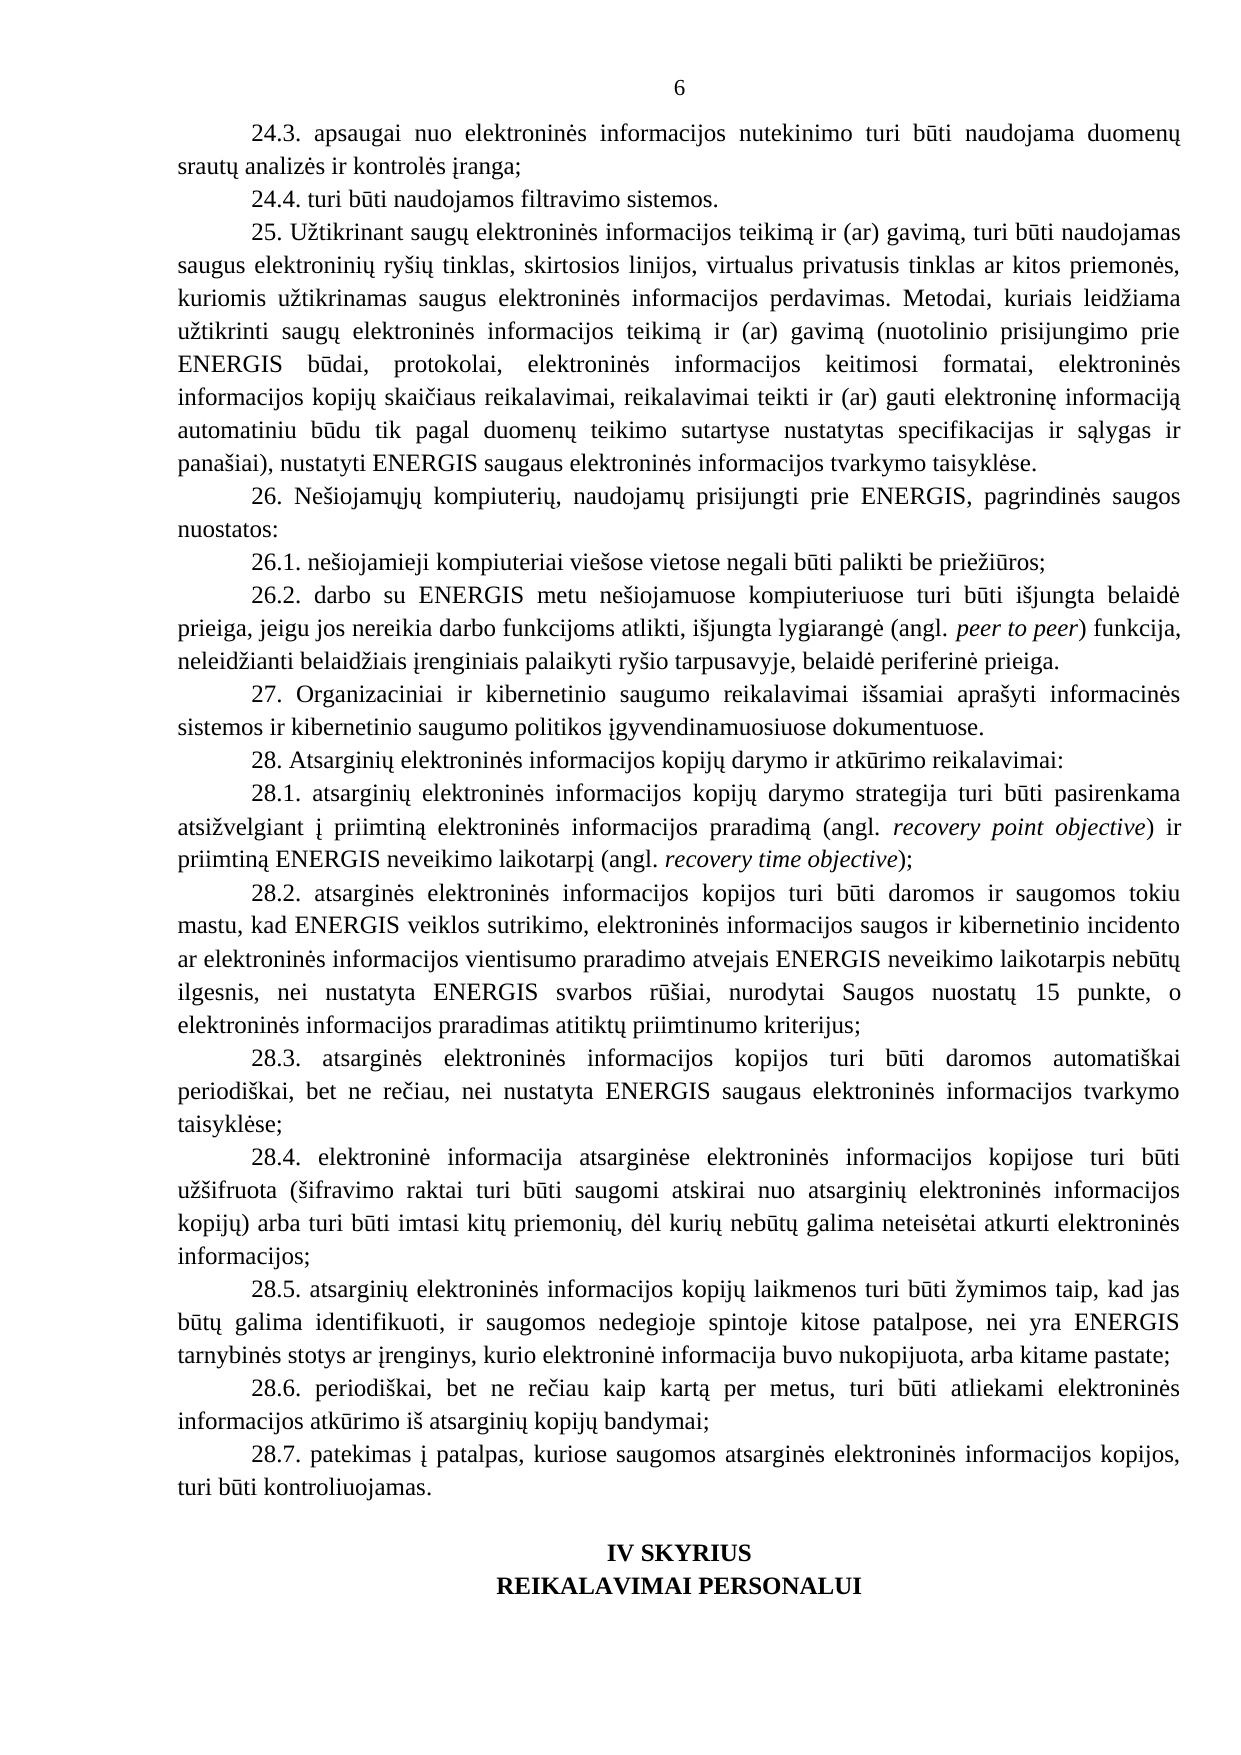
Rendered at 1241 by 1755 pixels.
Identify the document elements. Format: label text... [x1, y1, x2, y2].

text 24.3. apsaugai nuo elektroninės informacijos nutekinimo turi būti naudojama duomenų srautų analizės ir kontrolės įranga; [177, 118, 1181, 180]
text 24.4. turi būti naudojamos filtravimo sistemos. [177, 184, 1181, 213]
text 27. Organizaciniai ir kibernetinio saugumo reikalavimai išsamiai aprašyti informacinės sistemos ir kibernetinio saugumo politikos įgyvendinamuosiuose dokumentuose. [177, 679, 1181, 741]
text 26.1. nešiojamieji kompiuteriai viešose vietose negali būti palikti be priežiūros; [177, 547, 1181, 576]
text IV SKYRIUS [177, 1538, 1181, 1567]
text 28.7. patekimas į patalpas, kuriose saugomos atsarginės elektroninės informacijos kopijos, turi būti kontroliuojamas. [177, 1439, 1181, 1501]
text 26.2. darbo su ENERGIS metu nešiojamuose kompiuteriuose turi būti išjungta belaidė prieiga, jeigu jos nereikia darbo funkcijoms atlikti, išjungta lygiarangė (angl. peer to peer) funkcija, neleidžianti belaidžiais įrenginiais palaikyti ryšio tarpusavyje, belaidė periferinė prieiga. [177, 580, 1181, 675]
text 26. Nešiojamųjų kompiuterių, naudojamų prisijungti prie ENERGIS, pagrindinės saugos nuostatos: [177, 481, 1181, 543]
text 28. Atsarginių elektroninės informacijos kopijų darymo ir atkūrimo reikalavimai: [177, 746, 1181, 774]
text 25. Užtikrinant saugų elektroninės informacijos teikimą ir (ar) gavimą, turi būti naudojamas saugus elektroninių ryšių tinklas, skirtosios linijos, virtualus privatusis tinklas ar kitos priemonės, kuriomis užtikrinamas saugus elektroninės informacijos perdavimas. Metodai, kuriais leidžiama užtikrinti saugų elektroninės informacijos teikimą ir (ar) gavimą (nuotolinio prisijungimo prie ENERGIS būdai, protokolai, elektroninės informacijos keitimosi formatai, elektroninės informacijos kopijų skaičiaus reikalavimai, reikalavimai teikti ir (ar) gauti elektroninę informaciją automatiniu būdu tik pagal duomenų teikimo sutartyse nustatytas specifikacijas ir sąlygas ir panašiai), nustatyti ENERGIS saugaus elektroninės informacijos tvarkymo taisyklėse. [177, 217, 1181, 477]
text 28.4. elektroninė informacija atsarginėse elektroninės informacijos kopijose turi būti užšifruota (šifravimo raktai turi būti saugomi atskirai nuo atsarginių elektroninės informacijos kopijų) arba turi būti imtasi kitų priemonių, dėl kurių nebūtų galima neteisėtai atkurti elektroninės informacijos; [177, 1142, 1181, 1269]
text 28.6. periodiškai, bet ne rečiau kaip kartą per metus, turi būti atliekami elektroninės informacijos atkūrimo iš atsarginių kopijų bandymai; [177, 1373, 1181, 1435]
text 28.3. atsarginės elektroninės informacijos kopijos turi būti daromos automatiškai periodiškai, bet ne rečiau, nei nustatyta ENERGIS saugaus elektroninės informacijos tvarkymo taisyklėse; [177, 1043, 1181, 1137]
text 28.5. atsarginių elektroninės informacijos kopijų laikmenos turi būti žymimos taip, kad jas būtų galima identifikuoti, ir saugomos nedegioje spintoje kitose patalpose, nei yra ENERGIS tarnybinės stotys ar įrenginys, kurio elektroninė informacija buvo nukopijuota, arba kitame pastate; [177, 1274, 1181, 1369]
text 28.2. atsarginės elektroninės informacijos kopijos turi būti daromos ir saugomos tokiu mastu, kad ENERGIS veiklos sutrikimo, elektroninės informacijos saugos ir kibernetinio incidento ar elektroninės informacijos vientisumo praradimo atvejais ENERGIS neveikimo laikotarpis nebūtų ilgesnis, nei nustatyta ENERGIS svarbos rūšiai, nurodytai Saugos nuostatų 15 punkte, o elektroninės informacijos praradimas atitiktų priimtinumo kriterijus; [177, 878, 1181, 1038]
text REIKALAVIMAI PERSONALUI [177, 1571, 1181, 1600]
text 28.1. atsarginių elektroninės informacijos kopijų darymo strategija turi būti pasirenkama atsižvelgiant į priimtiną elektroninės informacijos praradimą (angl. recovery point objective) ir priimtiną ENERGIS neveikimo laikotarpį (angl. recovery time objective); [177, 778, 1181, 873]
